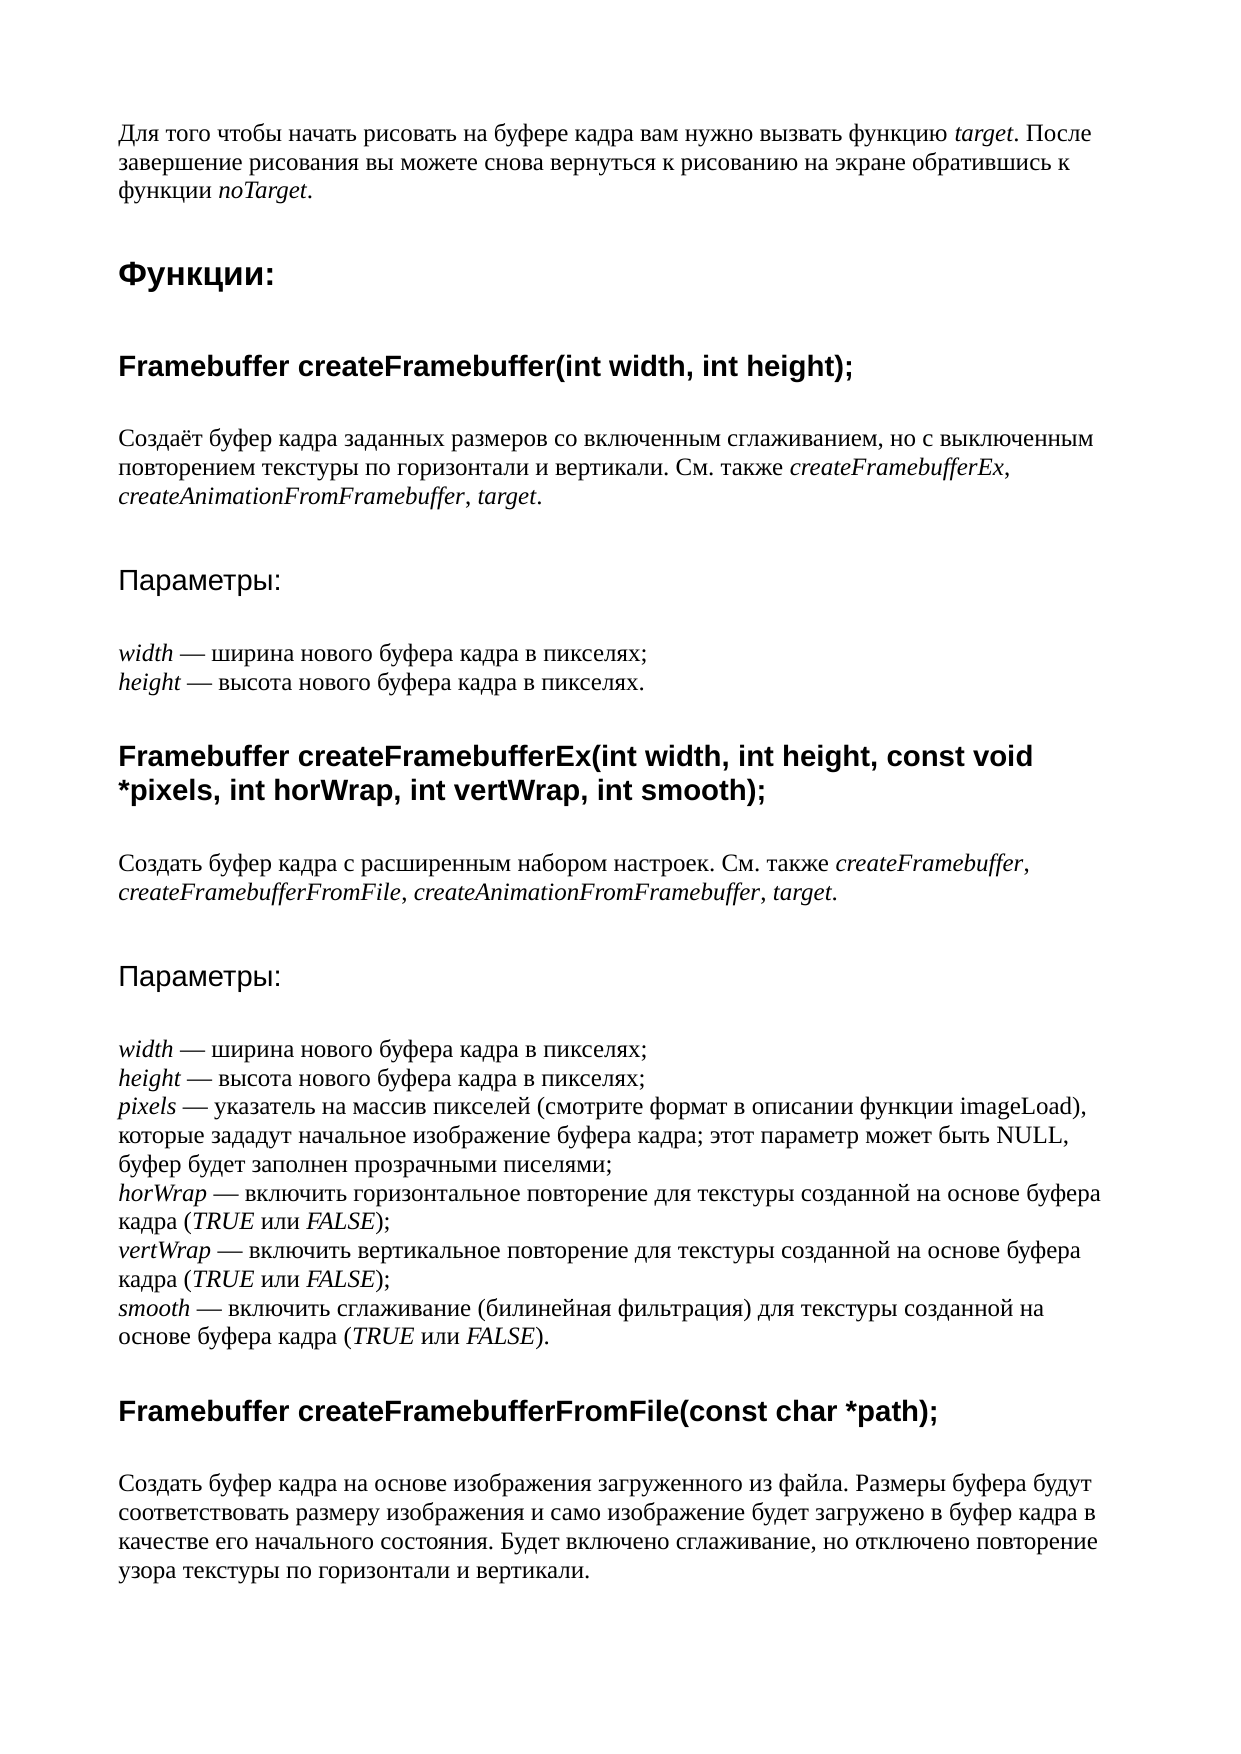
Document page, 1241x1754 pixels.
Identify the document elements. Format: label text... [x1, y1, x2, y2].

subtitle Параметры: [118, 563, 1122, 597]
subtitle Framebuffer createFramebuffer(int width, int height); [118, 348, 1122, 382]
text smooth — включить сглаживание (билинейная фильтрация) для текстуры созданной на основе буфера кадра (TRUE или FALSE). [118, 1293, 1122, 1350]
text width — ширина нового буфера кадра в пикселях; [118, 1034, 1122, 1063]
subtitle Framebuffer createFramebufferFromFile(const char *path); [118, 1393, 1122, 1427]
text height — высота нового буфера кадра в пикселях. [118, 667, 1122, 696]
subtitle Framebuffer createFramebufferEx(int width, int height, const void *pixels, int horWrap, int vertWrap, int smooth); [118, 739, 1122, 807]
text Создаёт буфер кадра заданных размеров со включенным сглаживанием, но с выключенным повторением текстуры по горизонтали и вертикали. См. также createFramebufferEx, createAnimationFromFramebuffer, target. [118, 423, 1122, 510]
subtitle Параметры: [118, 959, 1122, 993]
subtitle Функции: [118, 254, 1122, 293]
text Создать буфер кадра на основе изображения загруженного из файла. Размеры буфера будут соответствовать размеру изображения и само изображение будет загружено в буфер кадра в качестве его начального состояния. Будет включено сглаживание, но отключено повторение узора текстуры по горизонтали и вертикали. [118, 1468, 1122, 1583]
text Для того чтобы начать рисовать на буфере кадра вам нужно вызвать функцию target. После завершение рисования вы можете снова вернуться к рисованию на экране обратившись к функции noTarget. [118, 118, 1122, 204]
text vertWrap — включить вертикальное повторение для текстуры созданной на основе буфера кадра (TRUE или FALSE); [118, 1235, 1122, 1293]
text Создать буфер кадра с расширенным набором настроек. См. также createFramebuffer, createFramebufferFromFile, createAnimationFromFramebuffer, target. [118, 848, 1122, 905]
text height — высота нового буфера кадра в пикселях; [118, 1063, 1122, 1091]
text width — ширина нового буфера кадра в пикселях; [118, 638, 1122, 667]
text horWrap — включить горизонтальное повторение для текстуры созданной на основе буфера кадра (TRUE или FALSE); [118, 1178, 1122, 1235]
text pixels — указатель на массив пикселей (смотрите формат в описании функции imageLoad), которые зададут начальное изображение буфера кадра; этот параметр может быть NULL, буфер будет заполнен прозрачными писелями; [118, 1091, 1122, 1178]
